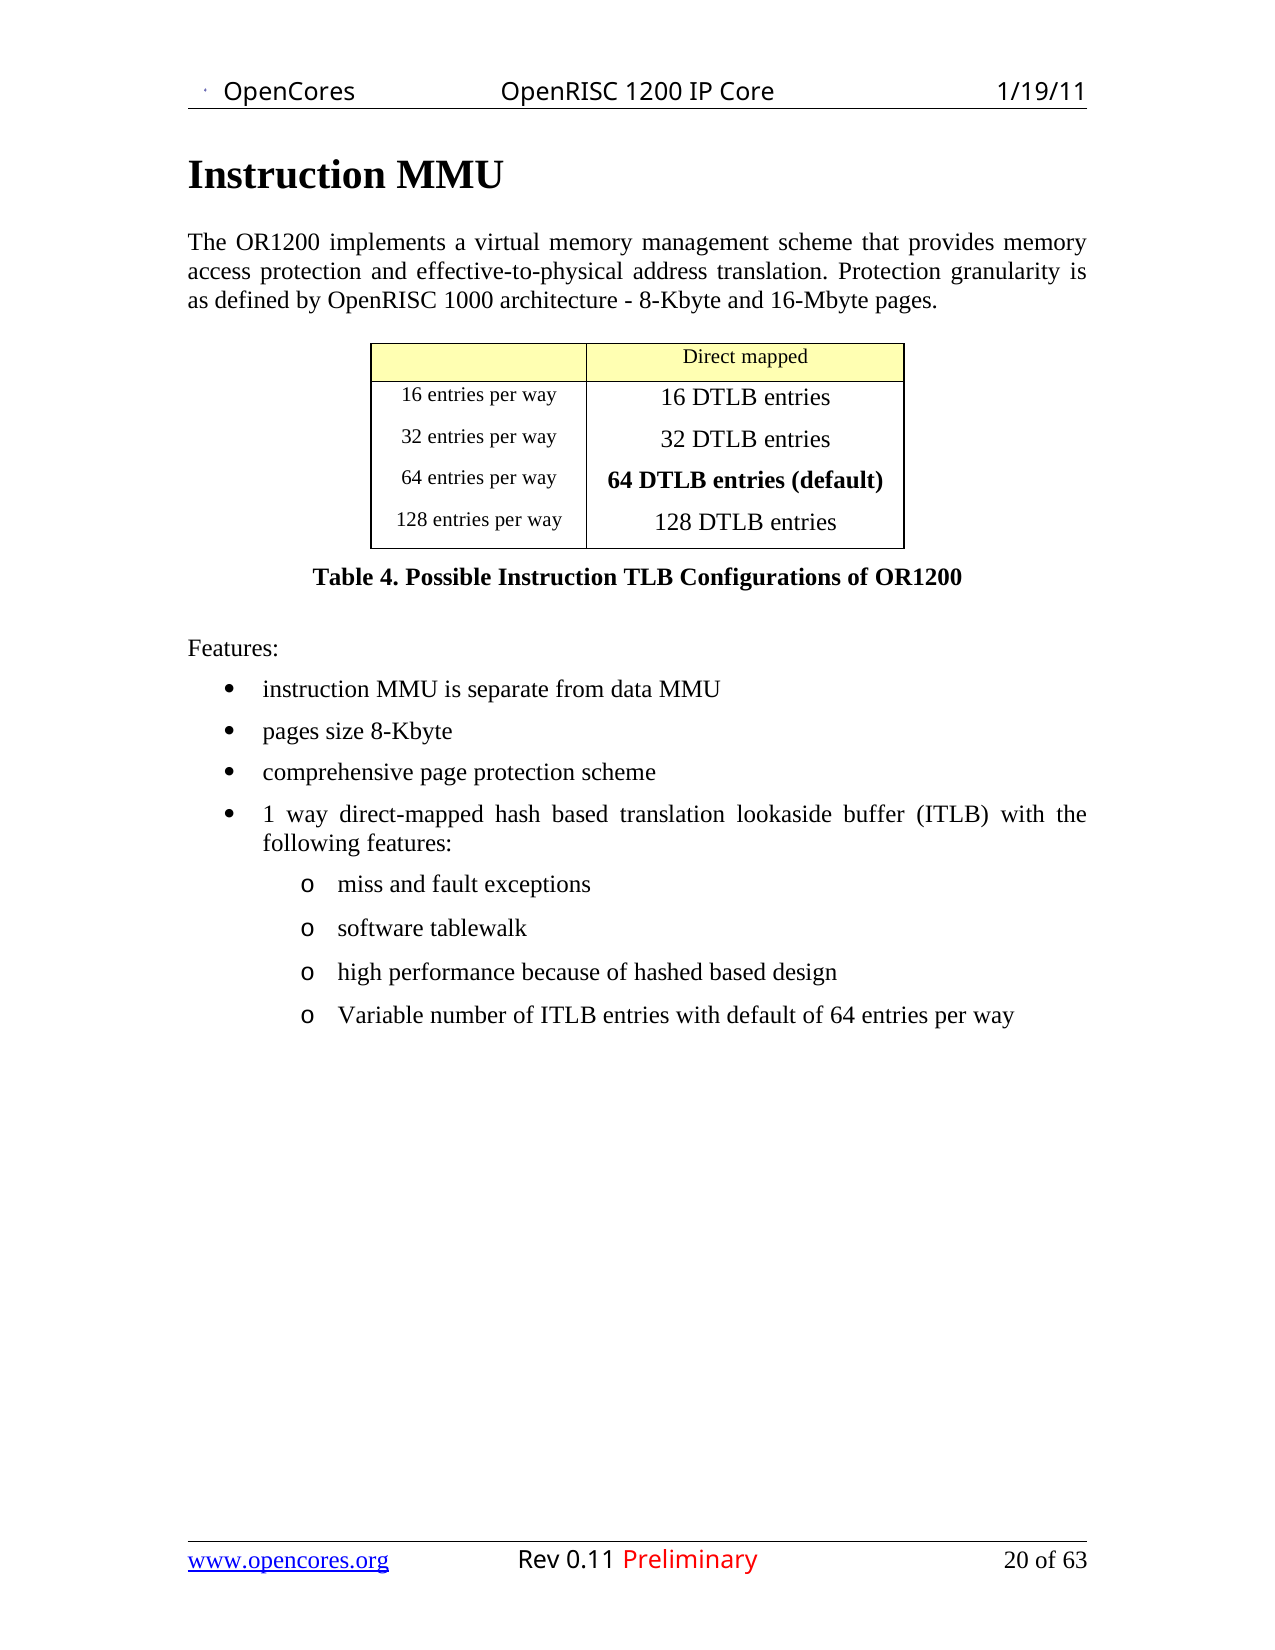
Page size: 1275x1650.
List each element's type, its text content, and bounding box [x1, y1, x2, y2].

text Features: [187, 632, 1087, 661]
text The OR1200 implements a virtual memory management scheme that provides memory access protection and effective-to-physical address translation. Protection granularity is as defined by OpenRISC 1000 architecture - 8-Kbyte and 16-Mbyte pages. [187, 227, 1087, 314]
list high performance because of hashed based design [300, 956, 1087, 987]
subtitle Instruction MMU [187, 150, 1087, 198]
list 1 way direct-mapped hash based translation lookaside buffer (ITLB) with the following features: [225, 799, 1087, 857]
table_cell 64 DTLB entries (default) [587, 465, 903, 507]
text Table 4. Possible Instruction TLB Configurations of OR1200 [187, 562, 1087, 591]
table_cell 16 entries per way [372, 382, 586, 423]
list software tablewalk [300, 913, 1087, 944]
table_cell 32 DTLB entries [587, 424, 903, 465]
table_header Direct mapped [587, 344, 903, 381]
list miss and fault exceptions [300, 869, 1087, 900]
table_cell 64 entries per way [372, 465, 586, 507]
list instruction MMU is separate from data MMU [225, 674, 1087, 703]
list Variable number of ITLB entries with default of 64 entries per way [300, 1000, 1087, 1031]
table_cell 32 entries per way [372, 424, 586, 465]
table_header [372, 344, 586, 381]
list pages size 8-Kbyte [225, 716, 1087, 744]
table_cell 128 DTLB entries [587, 507, 903, 548]
table_cell 16 DTLB entries [587, 382, 903, 423]
list comprehensive page protection scheme [225, 757, 1087, 786]
table_cell 128 entries per way [372, 507, 586, 548]
